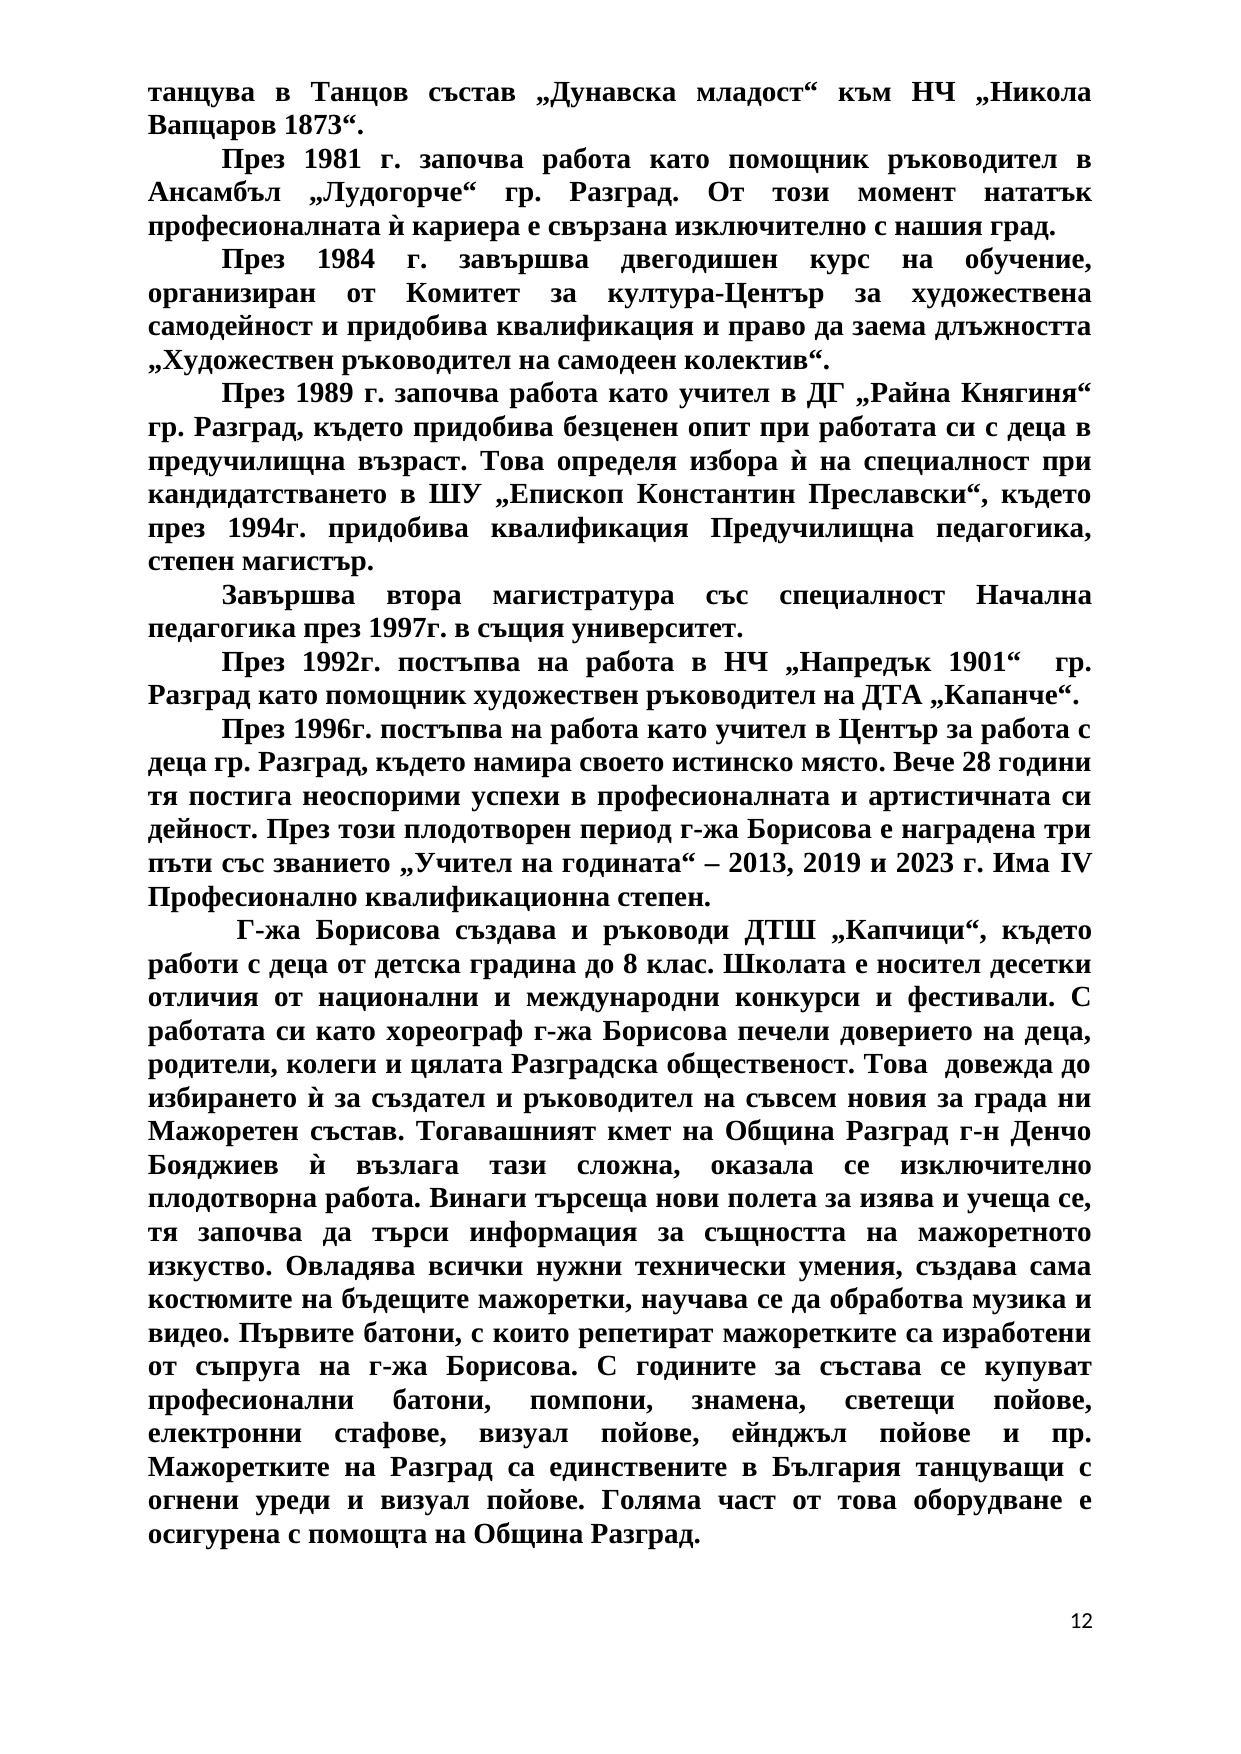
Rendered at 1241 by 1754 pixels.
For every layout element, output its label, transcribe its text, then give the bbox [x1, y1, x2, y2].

text През 1984 г. завършва двегодишен курс на обучение, организиран от Комитет за култура-Център за художествена самодейност и придобива квалификация и право да заема длъжността „Художествен ръководител на самодеен колектив“. [148, 241, 1093, 376]
text танцува в Танцов състав „Дунавска младост“ към НЧ „Никола Вапцаров 1873“. [148, 74, 1093, 141]
text През 1981 г. започва работа като помощник ръководител в Ансамбъл „Лудогорче“ гр. Разград. От този момент нататък професионалната ѝ кариера е свързана изключително с нашия град. [148, 141, 1093, 241]
text През 1996г. постъпва на работа като учител в Център за работа с деца гр. Разград, където намира своето истинско място. Вече 28 години тя постига неоспорими успехи в професионалната и артистичната си дейност. През този плодотворен период г-жа Борисова е наградена три пъти със званието „Учител на годината“ – 2013, 2019 и 2023 г. Има IV Професионално квалификационна степен. [148, 711, 1093, 912]
text Г-жа Борисова създава и ръководи ДТШ „Капчици“, където работи с деца от детска градина до 8 клас. Школата е носител десетки отличия от национални и международни конкурси и фестивали. С работата си като хореограф г-жа Борисова печели доверието на деца, родители, колеги и цялата Разградска общественост. Това довежда до избирането ѝ за създател и ръководител на съвсем новия за града ни Мажоретен състав. Тогавашният кмет на Община Разград г-н Денчо Бояджиев ѝ възлага тази сложна, оказала се изключително плодотворна работа. Винаги търсеща нови полета за изява и учеща се, тя започва да търси информация за същността на мажоретното изкуство. Овладява всички нужни технически умения, създава сама костюмите на бъдещите мажоретки, научава се да обработва музика и видео. Първите батони, с които репетират мажоретките са изработени от съпруга на г-жа Борисова. С годините за състава се купуват професионални батони, помпони, знамена, светещи пойове, електронни стафове, визуал пойове, ейнджъл пойове и пр. Мажоретките на Разград са единствените в България танцуващи с огнени уреди и визуал пойове. Голяма част от това оборудване е осигурена с помощта на Община Разград. [148, 912, 1093, 1549]
text През 1989 г. започва работа като учител в ДГ „Райна Княгиня“ гр. Разград, където придобива безценен опит при работата си с деца в предучилищна възраст. Това определя избора ѝ на специалност при кандидатстването в ШУ „Епископ Константин Преславски“, където през 1994г. придобива квалификация Предучилищна педагогика, степен магистър. [148, 376, 1093, 577]
text Завършва втора магистратура със специалност Начална педагогика през 1997г. в същия университет. [148, 577, 1093, 644]
text През 1992г. постъпва на работа в НЧ „Напредък 1901“ гр. Разград като помощник художествен ръководител на ДТА „Капанче“. [148, 644, 1093, 711]
